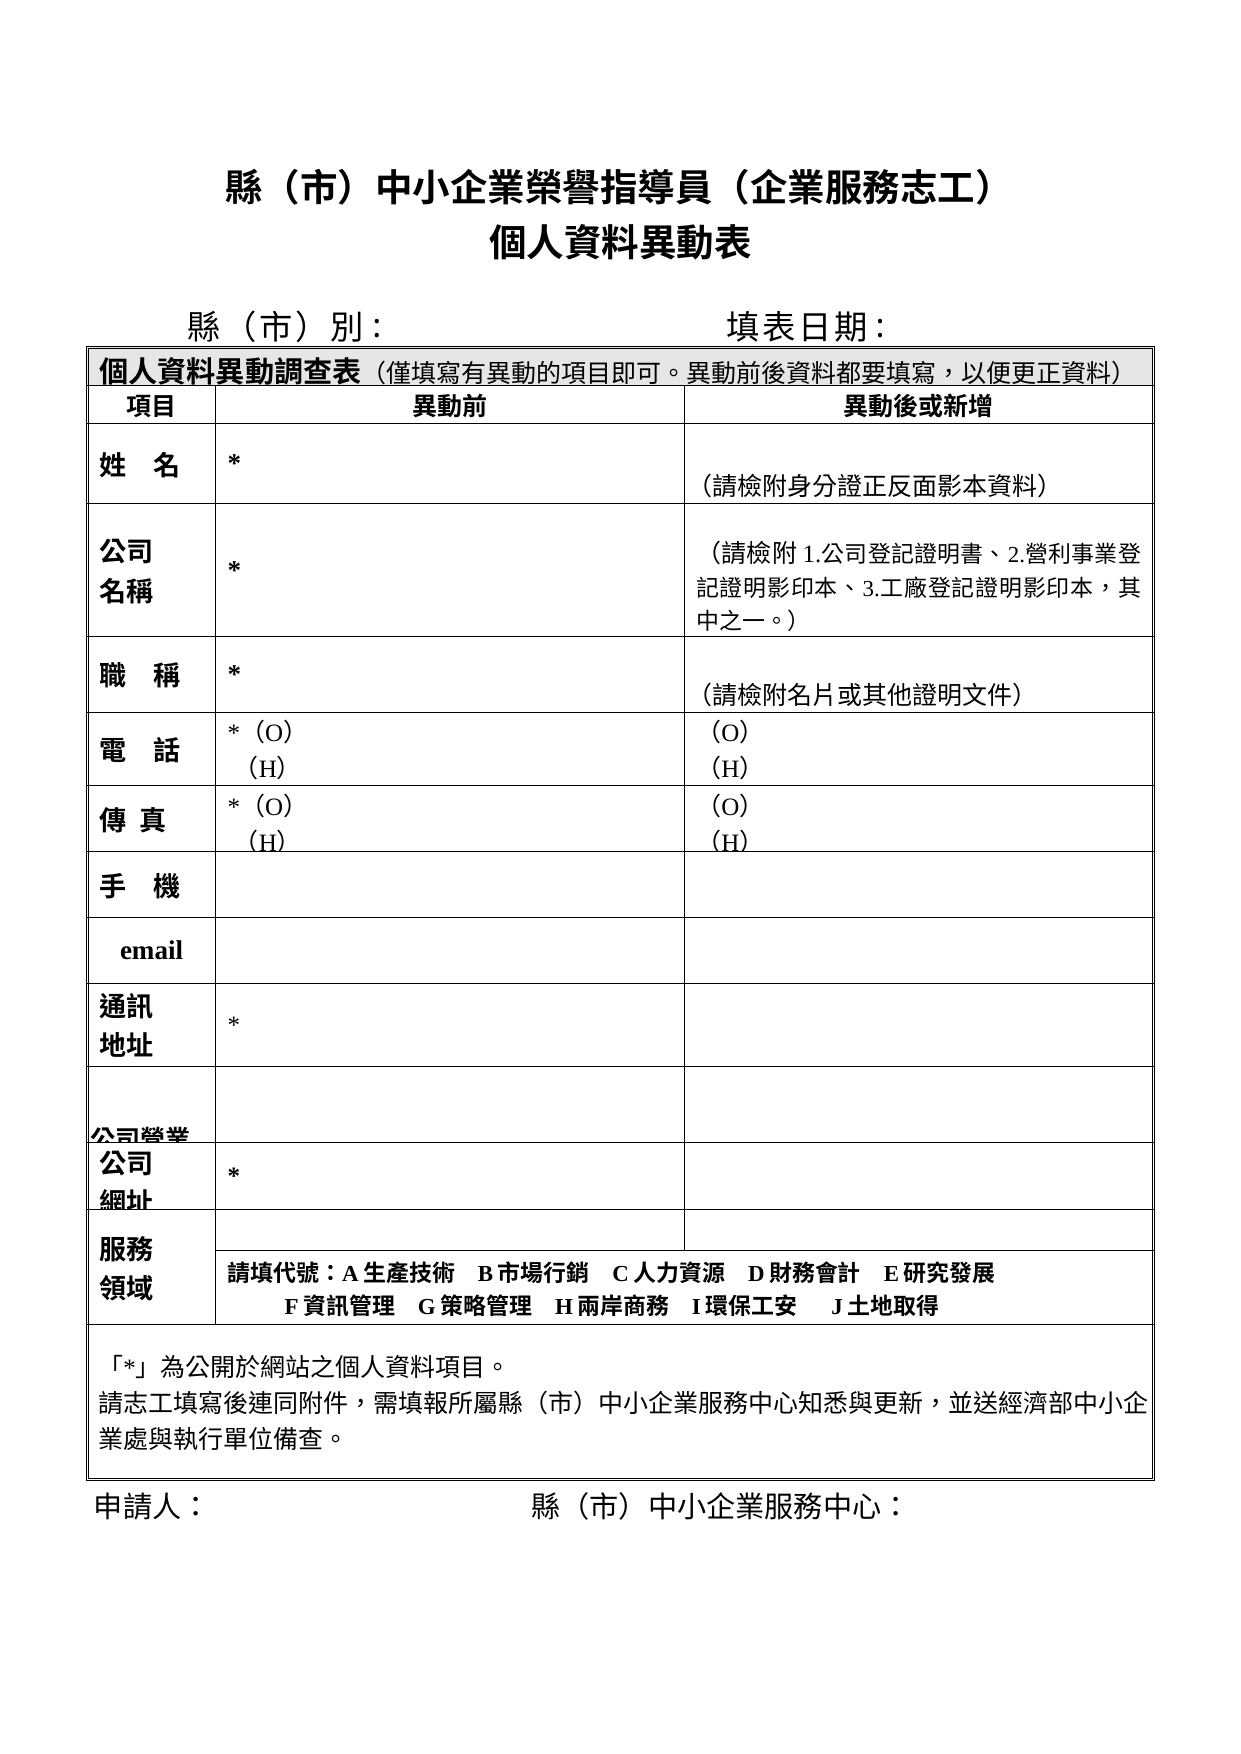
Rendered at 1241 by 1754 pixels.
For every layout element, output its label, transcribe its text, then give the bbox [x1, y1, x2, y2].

text 縣（市）中小企業榮譽指導員（企業服務志工） [187, 158, 1050, 212]
table_cell （請檢附名片或其他證明文件） [685, 637, 1152, 712]
table_cell [216, 852, 684, 917]
table_cell 姓 名 [89, 424, 215, 503]
table_cell 「*」為公開於網站之個人資料項目。 請志工填寫後連同附件，需填報所屬縣（市）中小企業服務中心知悉與更新，並送經濟部中小企業處與執行單位備查。 [89, 1325, 1152, 1478]
table_cell [216, 1067, 684, 1141]
table_cell *（O） （H） [216, 786, 684, 851]
table_cell [216, 918, 684, 983]
table_cell 職 稱 [89, 637, 215, 712]
table_cell 公司 網址 [89, 1143, 215, 1209]
text 個人資料異動表 [187, 212, 1053, 267]
table_cell 通訊 地址 [89, 984, 215, 1066]
table_cell 傳 真 [89, 786, 215, 851]
table_cell [685, 984, 1152, 1066]
table_cell [685, 918, 1152, 983]
table_cell 服務 領域 [89, 1210, 215, 1324]
table_cell （O） （H） [685, 713, 1152, 785]
table_cell *（O） （H） [216, 713, 684, 785]
table_cell 請填代號：A生產技術 B市場行銷 C人力資源 D財務會計 E研究發展 F資訊管理 G策略管理 H兩岸商務 I環保工安 J土地取得 [216, 1251, 1152, 1324]
table_cell [685, 1143, 1152, 1209]
table_header 個人資料異動調查表（僅填寫有異動的項目即可。異動前後資料都要填寫，以便更正資料） [89, 349, 1152, 385]
table_cell [685, 1067, 1152, 1141]
table_cell 公司 名稱 [89, 504, 215, 636]
table_cell [685, 1210, 1152, 1250]
text 縣（市）別: 填表日期: [187, 283, 1053, 346]
table_cell * [216, 504, 684, 636]
table_cell 電 話 [89, 713, 215, 785]
table_cell [685, 852, 1152, 917]
table_cell 項目 [89, 386, 215, 423]
table_cell 異動前 [216, 386, 684, 423]
table_cell 異動後或新增 [685, 386, 1152, 423]
table_cell * [216, 637, 684, 712]
table_cell 手 機 [89, 852, 215, 917]
table_cell （O） （H） [685, 786, 1152, 851]
table_cell 公司營業項目 [89, 1067, 215, 1141]
table_cell email [89, 918, 215, 983]
text 申請人： 縣（市）中小企業服務中心： [94, 1481, 1053, 1527]
table_cell （請檢附身分證正反面影本資料） [685, 424, 1152, 503]
table_cell * [216, 984, 684, 1066]
table_cell [216, 1210, 684, 1250]
table_cell （請檢附1.公司登記證明書、2.營利事業登記證明影印本、3.工廠登記證明影印本，其中之一。） [685, 504, 1152, 636]
table_cell * [216, 424, 684, 503]
table_cell * [216, 1143, 684, 1209]
